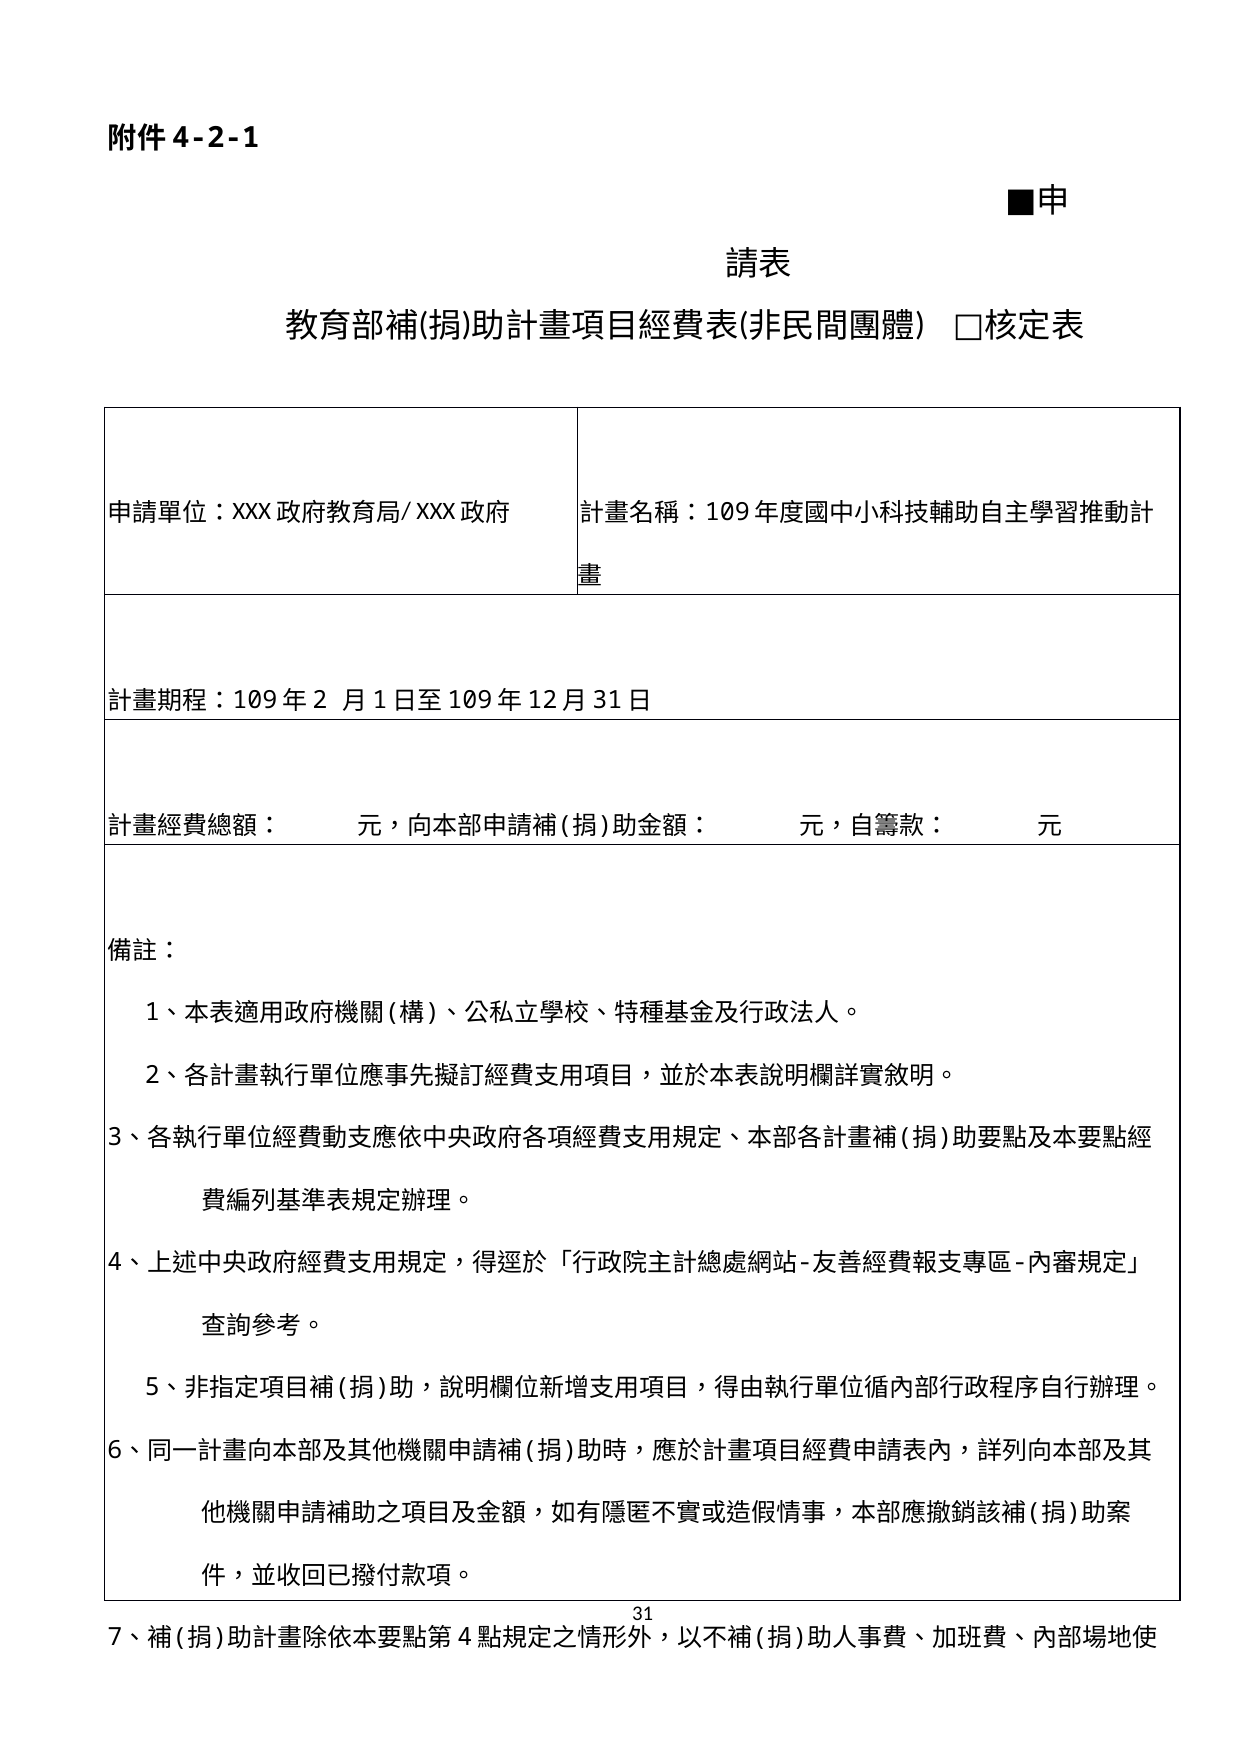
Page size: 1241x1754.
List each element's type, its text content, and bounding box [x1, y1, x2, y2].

table_cell [519, 344, 571, 407]
table_cell [397, 344, 519, 407]
table_cell [105, 344, 264, 407]
table_cell 計畫名稱：109年度國中小科技輔助自主學習推動計畫 [578, 408, 1179, 594]
table_header [722, 94, 1096, 157]
table_cell ■申請表 [722, 157, 1096, 282]
table_cell [571, 344, 722, 407]
table_header [264, 94, 272, 157]
table_cell 備註： 本表適用政府機關(構)、公私立學校、特種基金及行政法人。 各計畫執行單位應事先擬訂經費支用項目，並於本表說明欄詳實敘明。 各執行單位經費動支應依中央政府各項經費支用規定、本部各計畫補(捐)助要點及本要點經費編列基準表規定辦理。 上述中央政府經費支用規定，得逕於「行政院主計總處網站-友善經費報支專區-內審規定」查詢參考。 非指定項目補(捐)助，說明欄位新增支用項目，得由執行單位循內部行政程序自行辦理。 同一計畫向本部及其他機關申請補(捐)助時，應於計畫項目經費申請表內，詳列向本部及其他機關申請補助之項目及金額，如有隱匿不實或造假情事，本部應撤銷該補(捐)助案件，並收回已撥付款項。 補(捐)助計畫除依本要點第4點規定之情形外，以不補(捐)助人事費、加班費、內部場地使用費及行政管理費為原則。 ※本計畫已奉核得補助人事費項下之「專任人力」、「代課鐘點費」及行政管理費項下之「設備維護費」請執行單位秉權責核實報支。 申請補(捐)助經費，其計畫執行涉及須依「政府機關政策文宣規劃執行注意事項」、預算法第62條之1及其執行原則等相關規定辦理者，應明確標示其為「廣告」，且揭示贊助機關（教育部）名稱，並不得以置入性行銷方式進行。 [105, 845, 1179, 1600]
table_cell [397, 157, 519, 282]
table_cell [105, 157, 264, 282]
table_cell [519, 157, 571, 282]
table_cell [571, 157, 722, 282]
table_cell 申請單位：XXX政府教育局/ XXX政府 [105, 408, 577, 594]
table_cell [264, 344, 272, 407]
table_header [571, 94, 722, 157]
table_header [397, 94, 519, 157]
table_header [1096, 94, 1180, 157]
table_cell [1096, 282, 1180, 344]
table_cell [264, 157, 272, 282]
table_cell [264, 282, 272, 344]
table_header [273, 94, 397, 157]
table_cell [722, 344, 1096, 407]
table_cell [1096, 344, 1180, 407]
table_cell [105, 282, 264, 344]
table_cell 教育部補(捐)助計畫項目經費表(非民間團體) □核定表 [273, 282, 1096, 344]
table_cell 計畫期程：109年2 月1日至109年12月31日 [105, 595, 1179, 719]
table_header 附件4-2-1 [105, 94, 264, 157]
table_header [519, 94, 571, 157]
table_cell [273, 157, 397, 282]
table_cell 計畫經費總額： 元，向本部申請補(捐)助金額： 元，自籌款： 元 [105, 720, 1179, 844]
table_cell [1096, 157, 1180, 282]
table_cell [273, 344, 397, 407]
